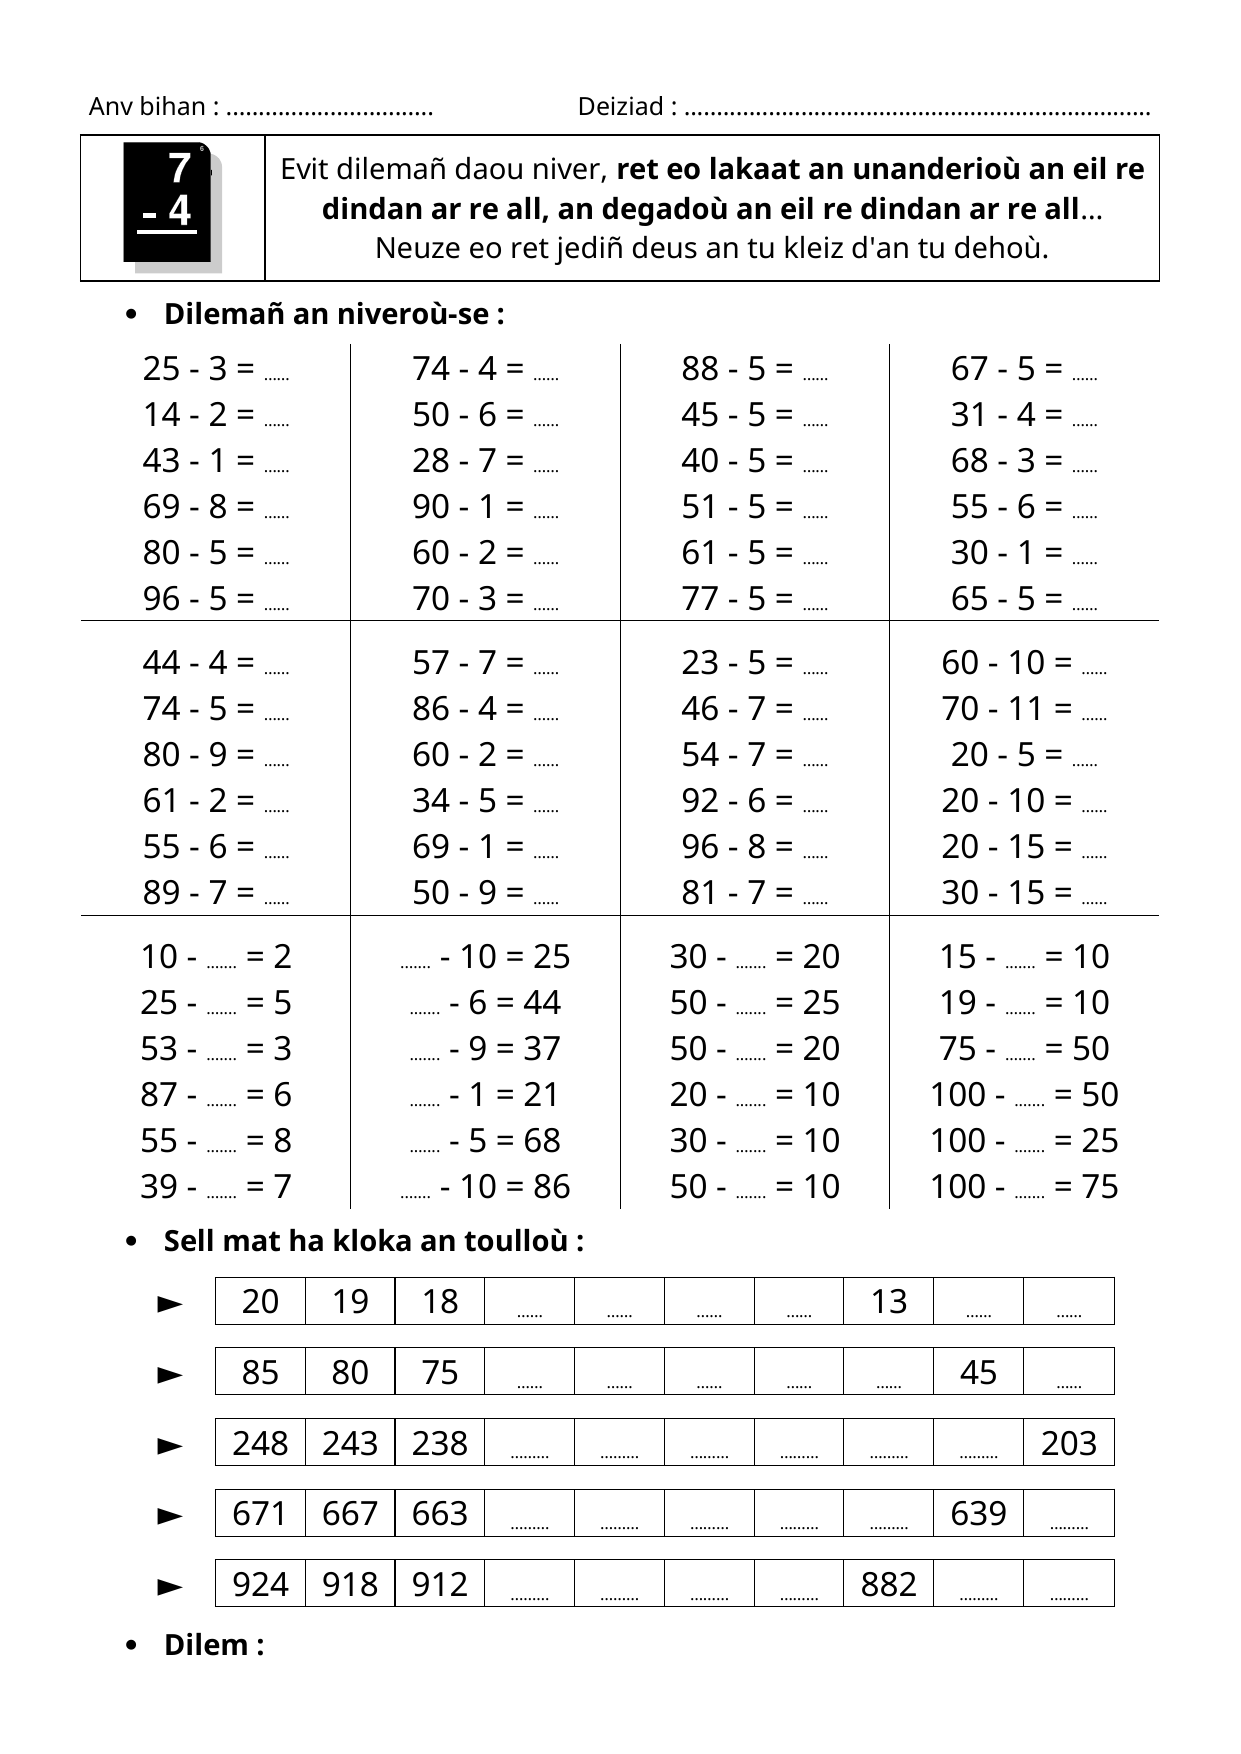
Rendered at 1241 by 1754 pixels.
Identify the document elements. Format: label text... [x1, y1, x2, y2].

table_header 18 [396, 1278, 484, 1324]
table_header 74 - 4 = …… 50 - 6 = …… 28 - 7 = …… 90 - 1 = …… 60 - 2 = …… 70 - 3 = …… [351, 344, 620, 620]
table_header [81, 136, 264, 280]
table_header ► [126, 1489, 215, 1536]
table_header 20 [216, 1278, 305, 1324]
table_header ……… [755, 1490, 843, 1536]
table_header …… [1024, 1278, 1114, 1324]
table_header …… [755, 1278, 843, 1324]
table_header ……… [755, 1560, 843, 1606]
table_header 45 [934, 1348, 1023, 1394]
table_header ……… [1024, 1490, 1114, 1536]
table_header ► [126, 1559, 215, 1606]
table_header ……… [665, 1560, 754, 1606]
table_header 80 [306, 1348, 394, 1394]
table_header 67 - 5 = …… 31 - 4 = …… 68 - 3 = …… 55 - 6 = …… 30 - 1 = …… 65 - 5 = …… [890, 344, 1159, 620]
table_cell 30 - .…... = 20 50 - .…... = 25 50 - .…... = 20 20 - .…... = 10 30 - .…... = 10 50 - .…... = 10 [621, 916, 889, 1209]
table_header 663 [396, 1490, 484, 1536]
table_header 248 [216, 1419, 305, 1465]
table_cell 15 - .…... = 10 19 - .…... = 10 75 - .…... = 50 100 - .…... = 50 100 - .…... = 25 100 - .…... = 75 [890, 916, 1159, 1209]
table_header …… [844, 1348, 933, 1394]
table_header 912 [396, 1560, 484, 1606]
table_header ……… [485, 1419, 574, 1465]
table_header 667 [306, 1490, 394, 1536]
table_header ……… [665, 1490, 754, 1536]
table_header …… [575, 1278, 664, 1324]
table_header ……… [755, 1419, 843, 1465]
table_header ……… [575, 1419, 664, 1465]
table_header ……… [485, 1490, 574, 1536]
table_header ……… [934, 1560, 1023, 1606]
table_cell .…... - 10 = 25 .…... - 6 = 44 .…... - 9 = 37 .…... - 1 = 21 .…... - 5 = 68 .…... - 10 = 86 [351, 916, 620, 1209]
table_header …… [934, 1278, 1023, 1324]
list Dilem : [126, 1624, 1152, 1664]
table_header 88 - 5 = …… 45 - 5 = …… 40 - 5 = …… 51 - 5 = …… 61 - 5 = …… 77 - 5 = …… [621, 344, 889, 620]
table_header ……… [665, 1419, 754, 1465]
table_header …… [575, 1348, 664, 1394]
list Sell mat ha kloka an toulloù : [126, 1220, 1152, 1260]
table_header 924 [216, 1560, 305, 1606]
table_header 918 [306, 1560, 394, 1606]
table_header 25 - 3 = …… 14 - 2 = …… 43 - 1 = …… 69 - 8 = …… 80 - 5 = …… 96 - 5 = …… [81, 344, 350, 620]
table_cell 60 - 10 = …… 70 - 11 = …… 20 - 5 = …… 20 - 10 = …… 20 - 15 = …… 30 - 15 = …… [890, 621, 1159, 914]
table_header ……… [844, 1419, 933, 1465]
table_header 882 [844, 1560, 933, 1606]
table_header 203 [1024, 1419, 1114, 1465]
table_header …… [1024, 1348, 1114, 1394]
table_cell 44 - 4 = …… 74 - 5 = …… 80 - 9 = …… 61 - 2 = …… 55 - 6 = …… 89 - 7 = …… [81, 621, 350, 914]
list Dilemañ an niveroù-se : [126, 293, 1152, 332]
table_header …… [665, 1348, 754, 1394]
table_cell 23 - 5 = …… 46 - 7 = …… 54 - 7 = …… 92 - 6 = …… 96 - 8 = …… 81 - 7 = …… [621, 621, 889, 914]
table_header …… [755, 1348, 843, 1394]
table_header Deiziad : ........................................................................ [473, 89, 1159, 123]
table_header ……… [575, 1490, 664, 1536]
table_header 19 [306, 1278, 394, 1324]
table_header 85 [216, 1348, 305, 1394]
table_header ……… [844, 1490, 933, 1536]
table_header 13 [844, 1278, 933, 1324]
table_header Evit dilemañ daou niver, ret eo lakaat an unanderioù an eil re dindan ar re all, an degadoù an eil re dindan ar re all… Neuze eo ret jediñ deus an tu kleiz d'an tu dehoù. [266, 136, 1159, 280]
table_header 639 [934, 1490, 1023, 1536]
table_cell 10 - .…... = 2 25 - .…... = 5 53 - .…... = 3 87 - .…... = 6 55 - .…... = 8 39 - .…... = 7 [81, 916, 350, 1209]
table_header ……… [934, 1419, 1023, 1465]
table_header ► [126, 1418, 215, 1465]
table_header ► [126, 1277, 215, 1324]
table_header ……… [1024, 1560, 1114, 1606]
table_header 671 [216, 1490, 305, 1536]
table_header …… [485, 1278, 574, 1324]
table_header ► [126, 1347, 215, 1394]
table_header …… [665, 1278, 754, 1324]
table_header Anv bihan : ................................ [81, 89, 473, 123]
table_header ……… [575, 1560, 664, 1606]
table_header …… [485, 1348, 574, 1394]
table_cell 57 - 7 = …… 86 - 4 = …… 60 - 2 = …… 34 - 5 = …… 69 - 1 = …… 50 - 9 = …… [351, 621, 620, 914]
table_header 243 [306, 1419, 394, 1465]
table_header 75 [396, 1348, 484, 1394]
table_header ……… [485, 1560, 574, 1606]
table_header 238 [396, 1419, 484, 1465]
